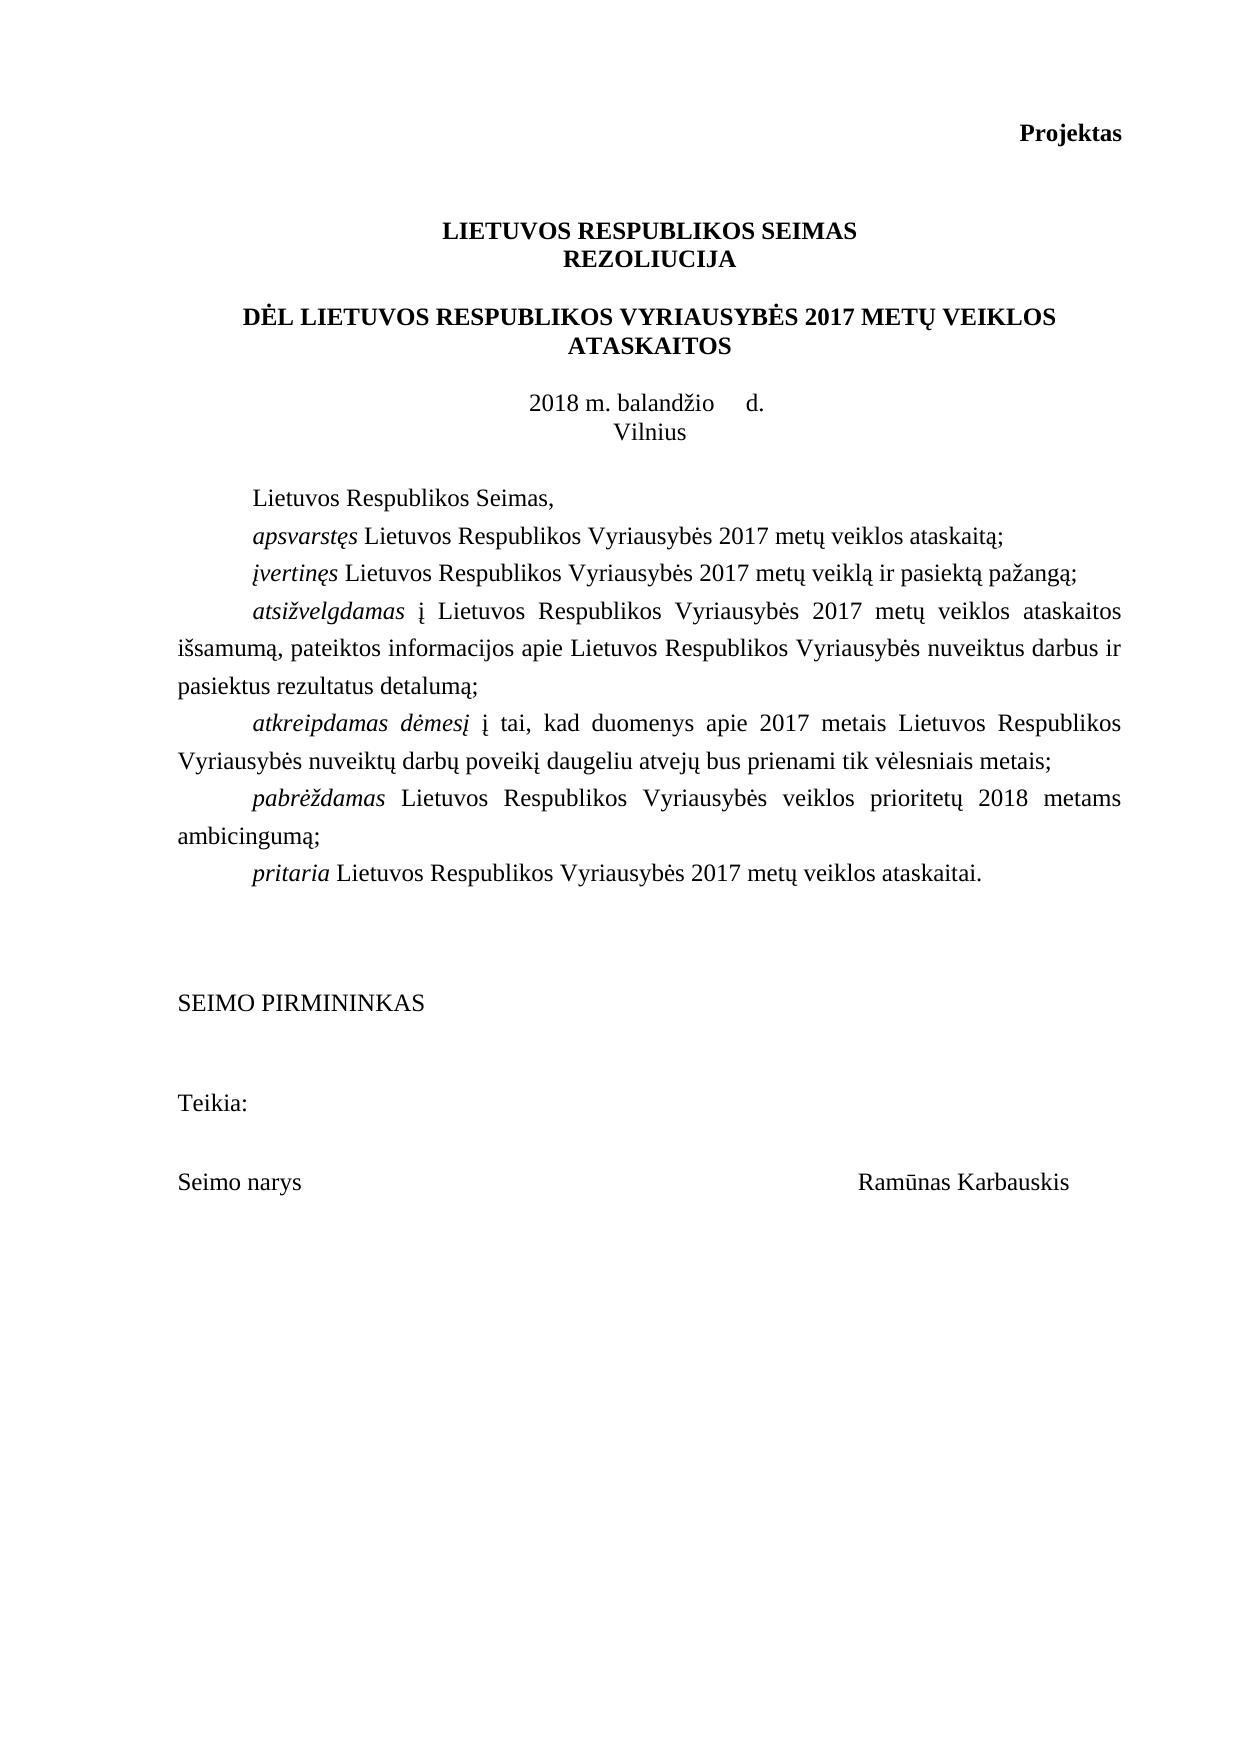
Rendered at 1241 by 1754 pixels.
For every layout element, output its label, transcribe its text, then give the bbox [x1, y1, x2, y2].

text pritaria Lietuvos Respublikos Vyriausybės 2017 metų veiklos ataskaitai. [177, 849, 1122, 887]
text Lietuvos Respublikos Seimas, [177, 474, 1122, 512]
text Projektas [177, 118, 1122, 147]
text LIETUVOS RESPUBLIKOS SEIMAS [177, 216, 1122, 244]
text Teikia: [177, 1088, 1122, 1117]
text Vilnius [177, 417, 1122, 446]
text DĖL LIETUVOS RESPUBLIKOS VYRIAUSYBĖS 2017 METŲ VEIKLOS ATASKAITOS [177, 302, 1122, 359]
text atsižvelgdamas į Lietuvos Respublikos Vyriausybės 2017 metų veiklos ataskaitos išsamumą, pateiktos informacijos apie Lietuvos Respublikos Vyriausybės nuveiktus darbus ir pasiektus rezultatus detalumą; [177, 587, 1122, 699]
text atkreipdamas dėmesį į tai, kad duomenys apie 2017 metais Lietuvos Respublikos Vyriausybės nuveiktų darbų poveikį daugeliu atvejų bus prienami tik vėlesniais metais; [177, 699, 1122, 774]
text įvertinęs Lietuvos Respublikos Vyriausybės 2017 metų veiklą ir pasiektą pažangą; [177, 549, 1122, 587]
text apsvarstęs Lietuvos Respublikos Vyriausybės 2017 metų veiklos ataskaitą; [177, 512, 1122, 549]
text Seimo narys Ramūnas Karbauskis [177, 1167, 1122, 1196]
text pabrėždamas Lietuvos Respublikos Vyriausybės veiklos prioritetų 2018 metams ambicingumą; [177, 774, 1122, 849]
text 2018 m. balandžio d. [177, 388, 1122, 417]
text REZOLIUCIJA [177, 244, 1122, 273]
text Seimo PirmininkAS [177, 988, 1122, 1016]
